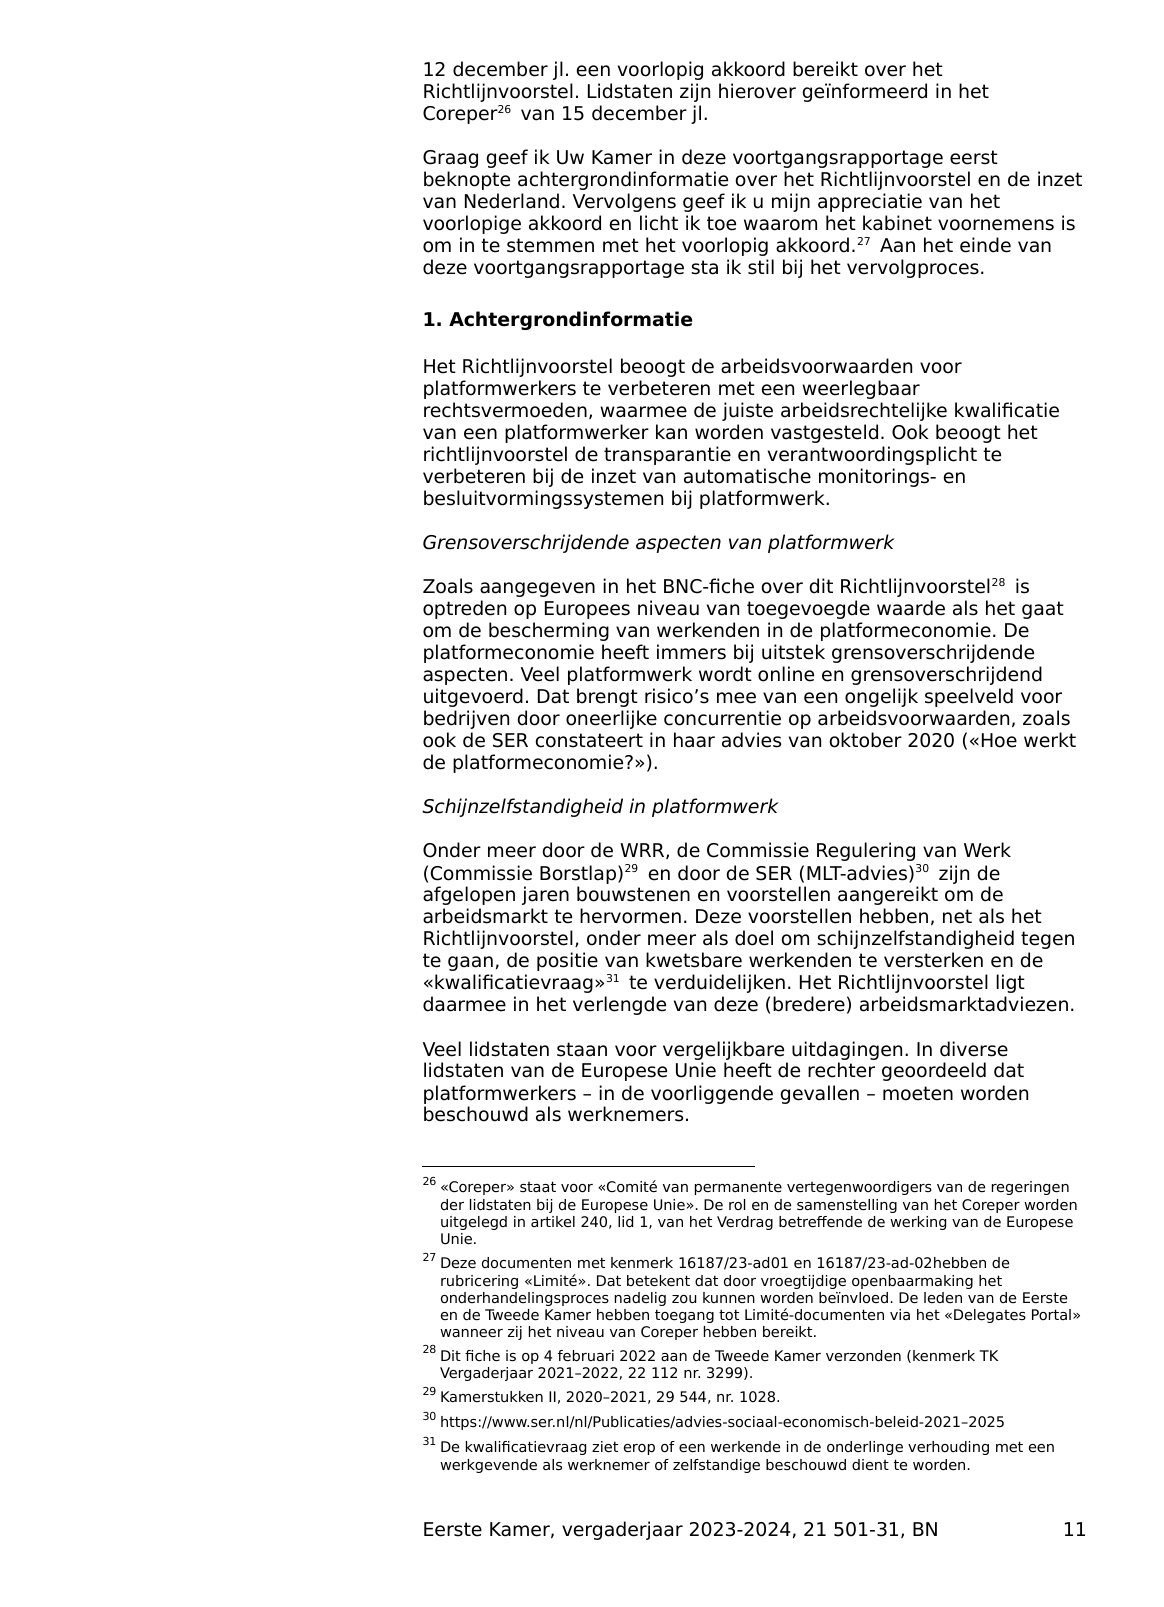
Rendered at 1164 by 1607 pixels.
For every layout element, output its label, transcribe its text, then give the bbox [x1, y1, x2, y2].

text Onder meer door de WRR, de Commissie Regulering van Werk (Commissie Borstlap) en door de SER (MLT-advies) zijn de afgelopen jaren bouwstenen en voorstellen aangereikt om de arbeidsmarkt te hervormen. Deze voorstellen hebben, net als het Richtlijnvoorstel, onder meer als doel om schijnzelfstandigheid tegen te gaan, de positie van kwetsbare werkenden te versterken en de «kwalificatievraag» te verduidelijken. Het Richtlijnvoorstel ligt daarmee in het verlengde van deze (bredere) arbeidsmarktadviezen. [422, 840, 1087, 1016]
text Zoals aangegeven in het BNC-fiche over dit Richtlijnvoorstel is optreden op Europees niveau van toegevoegde waarde als het gaat om de bescherming van werkenden in de platformeconomie. De platformeconomie heeft immers bij uitstek grensoverschrijdende aspecten. Veel platformwerk wordt online en grensoverschrijdend uitgevoerd. Dat brengt risico’s mee van een ongelijk speelveld voor bedrijven door oneerlijke concurrentie op arbeidsvoorwaarden, zoals ook de SER constateert in haar advies van oktober 2020 («Hoe werkt de platformeconomie?»). [422, 576, 1087, 774]
text Kamerstukken II, 2020–2021, 29 544, nr. 1028. [422, 1385, 1087, 1407]
text Dit fiche is op 4 februari 2022 aan de Tweede Kamer verzonden (kenmerk TK Vergaderjaar 2021–2022, 22 112 nr. 3299). [422, 1343, 1087, 1382]
text 12 december jl. een voorlopig akkoord bereikt over het Richtlijnvoorstel. Lidstaten zijn hierover geïnformeerd in het Coreper van 15 december jl. [422, 59, 1087, 125]
text Deze documenten met kenmerk 16187/23-ad01 en 16187/23-ad-02hebben de rubricering «Limité». Dat betekent dat door vroegtijdige openbaarmaking het onderhandelingsproces nadelig zou kunnen worden beïnvloed. De leden van de Eerste en de Tweede Kamer hebben toegang tot Limité-documenten via het «Delegates Portal» wanneer zij het niveau van Coreper hebben bereikt. [422, 1251, 1087, 1341]
text Het Richtlijnvoorstel beoogt de arbeidsvoorwaarden voor platformwerkers te verbeteren met een weerlegbaar rechtsvermoeden, waarmee de juiste arbeidsrechtelijke kwalificatie van een platformwerker kan worden vastgesteld. Ook beoogt het richtlijnvoorstel de transparantie en verantwoordingsplicht te verbeteren bij de inzet van automatische monitorings- en besluitvormingssystemen bij platformwerk. [422, 356, 1087, 510]
text De kwalificatievraag ziet erop of een werkende in de onderlinge verhouding met een werkgevende als werknemer of zelfstandige beschouwd dient te worden. [422, 1435, 1087, 1474]
text Veel lidstaten staan voor vergelijkbare uitdagingen. In diverse lidstaten van de Europese Unie heeft de rechter geoordeeld dat platformwerkers – in de voorliggende gevallen – moeten worden beschouwd als werknemers. [422, 1038, 1087, 1126]
subtitle 1. Achtergrondinformatie [422, 309, 1087, 331]
text https://www.ser.nl/nl/Publicaties/advies-sociaal-economisch-beleid-2021–2025 [422, 1410, 1087, 1432]
text Graag geef ik Uw Kamer in deze voortgangsrapportage eerst beknopte achtergrondinformatie over het Richtlijnvoorstel en de inzet van Nederland. Vervolgens geef ik u mijn appreciatie van het voorlopige akkoord en licht ik toe waarom het kabinet voornemens is om in te stemmen met het voorlopig akkoord. Aan het einde van deze voortgangsrapportage sta ik stil bij het vervolgproces. [422, 147, 1087, 279]
subtitle Grensoverschrijdende aspecten van platformwerk [422, 532, 1087, 554]
text «Coreper» staat voor «Comité van permanente vertegenwoordigers van de regeringen der lidstaten bij de Europese Unie». De rol en de samenstelling van het Coreper worden uitgelegd in artikel 240, lid 1, van het Verdrag betreffende de werking van de Europese Unie. [422, 1175, 1087, 1248]
subtitle Schijnzelfstandigheid in platformwerk [422, 796, 1087, 818]
